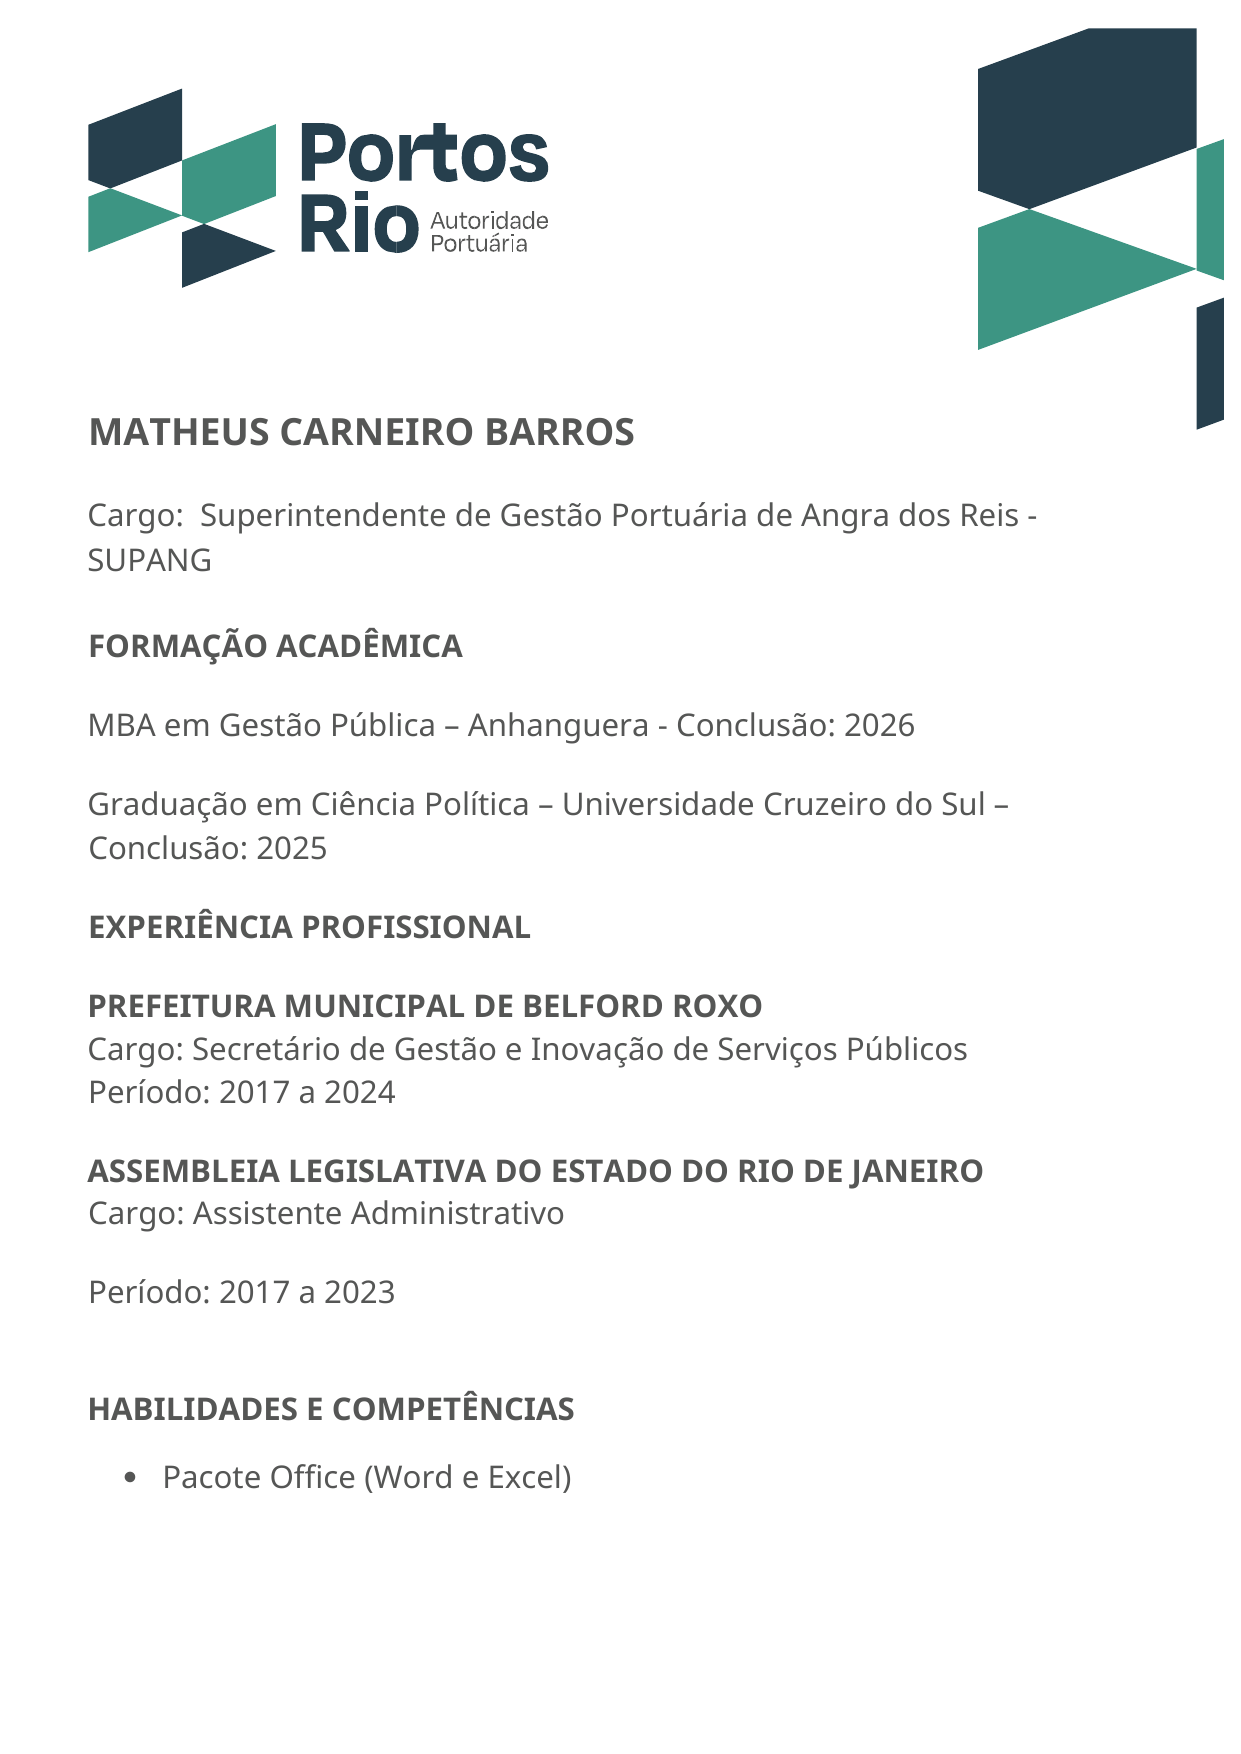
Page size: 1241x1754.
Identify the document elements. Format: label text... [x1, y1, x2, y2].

text Período: 2017 a 2024 [88, 1069, 1147, 1112]
text Cargo: Secretário de Gestão e Inovação de Serviços Públicos [87, 1027, 1147, 1069]
text HABILIDADES E COMPETÊNCIAS [87, 1387, 1147, 1429]
text PREFEITURA MUNICIPAL DE BELFORD ROXO [87, 984, 1147, 1027]
subtitle FORMAÇÃO ACADÊMICA [88, 624, 1147, 667]
text Período: 2017 a 2023 [88, 1270, 1147, 1313]
list Pacote Office (Word e Excel) [124, 1456, 1147, 1498]
text ASSEMBLEIA LEGISLATIVA DO ESTADO DO RIO DE JANEIRO [87, 1148, 1147, 1191]
subtitle MATHEUS CARNEIRO BARROS [88, 405, 1147, 456]
text MBA em Gestão Pública – Anhanguera - Conclusão: 2026 [87, 703, 1147, 746]
text Cargo: Superintendente de Gestão Portuária de Angra dos Reis - SUPANG [87, 493, 1147, 581]
text Cargo: Assistente Administrativo [88, 1191, 1147, 1234]
text Graduação em Ciência Política – Universidade Cruzeiro do Sul – Conclusão: 2025 [87, 782, 1147, 869]
text EXPERIÊNCIA PROFISSIONAL [88, 905, 1147, 948]
